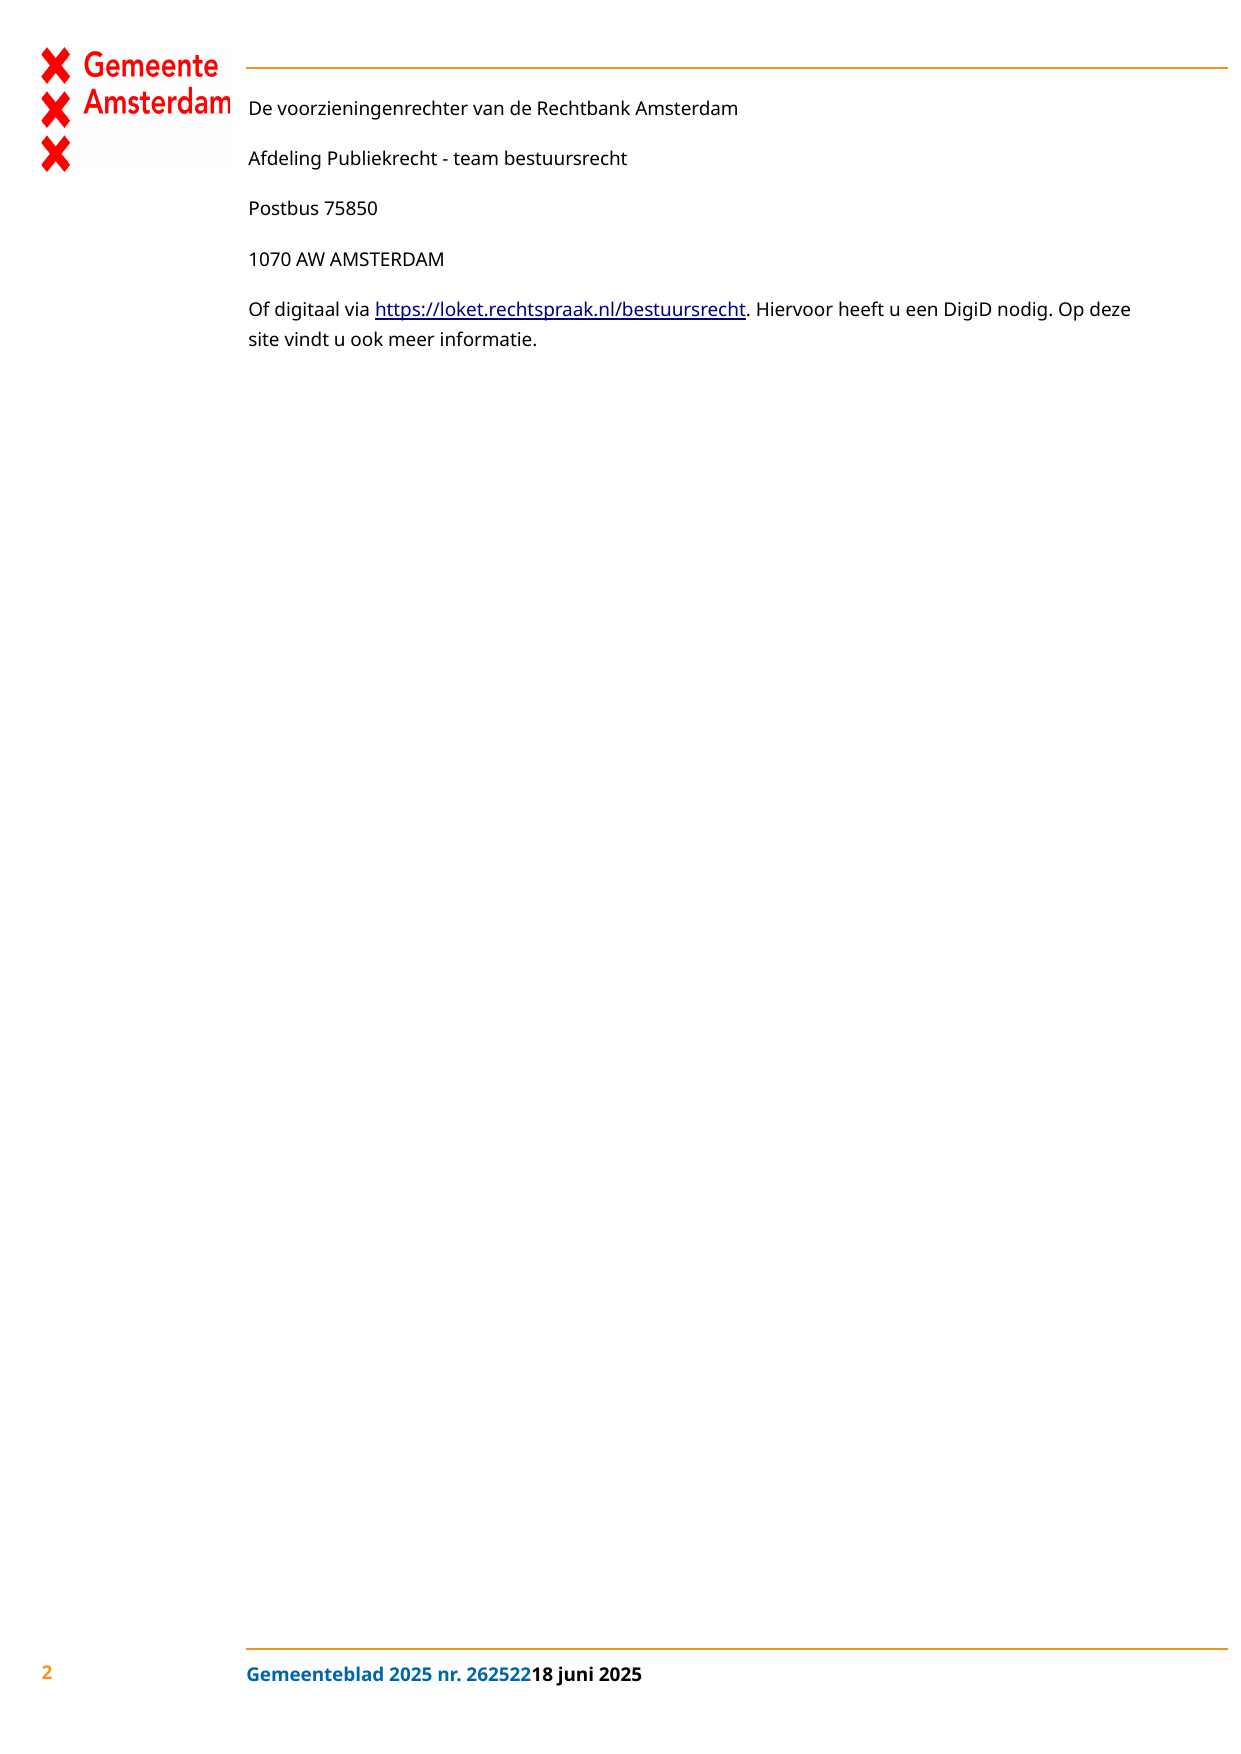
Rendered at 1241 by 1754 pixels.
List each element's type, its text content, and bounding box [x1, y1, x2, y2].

text De voorzieningenrechter van de Rechtbank Amsterdam [248, 95, 1152, 121]
text Postbus 75850 [248, 196, 1152, 221]
text Of digitaal via https://loket.rechtspraak.nl/bestuursrecht. Hiervoor heeft u een DigiD nodig. Op deze site vindt u ook meer informatie. [248, 296, 1152, 352]
picture [41, 47, 231, 172]
text Afdeling Publiekrecht - team bestuursrecht [248, 145, 1152, 171]
text 1070 AW AMSTERDAM [248, 246, 1152, 272]
